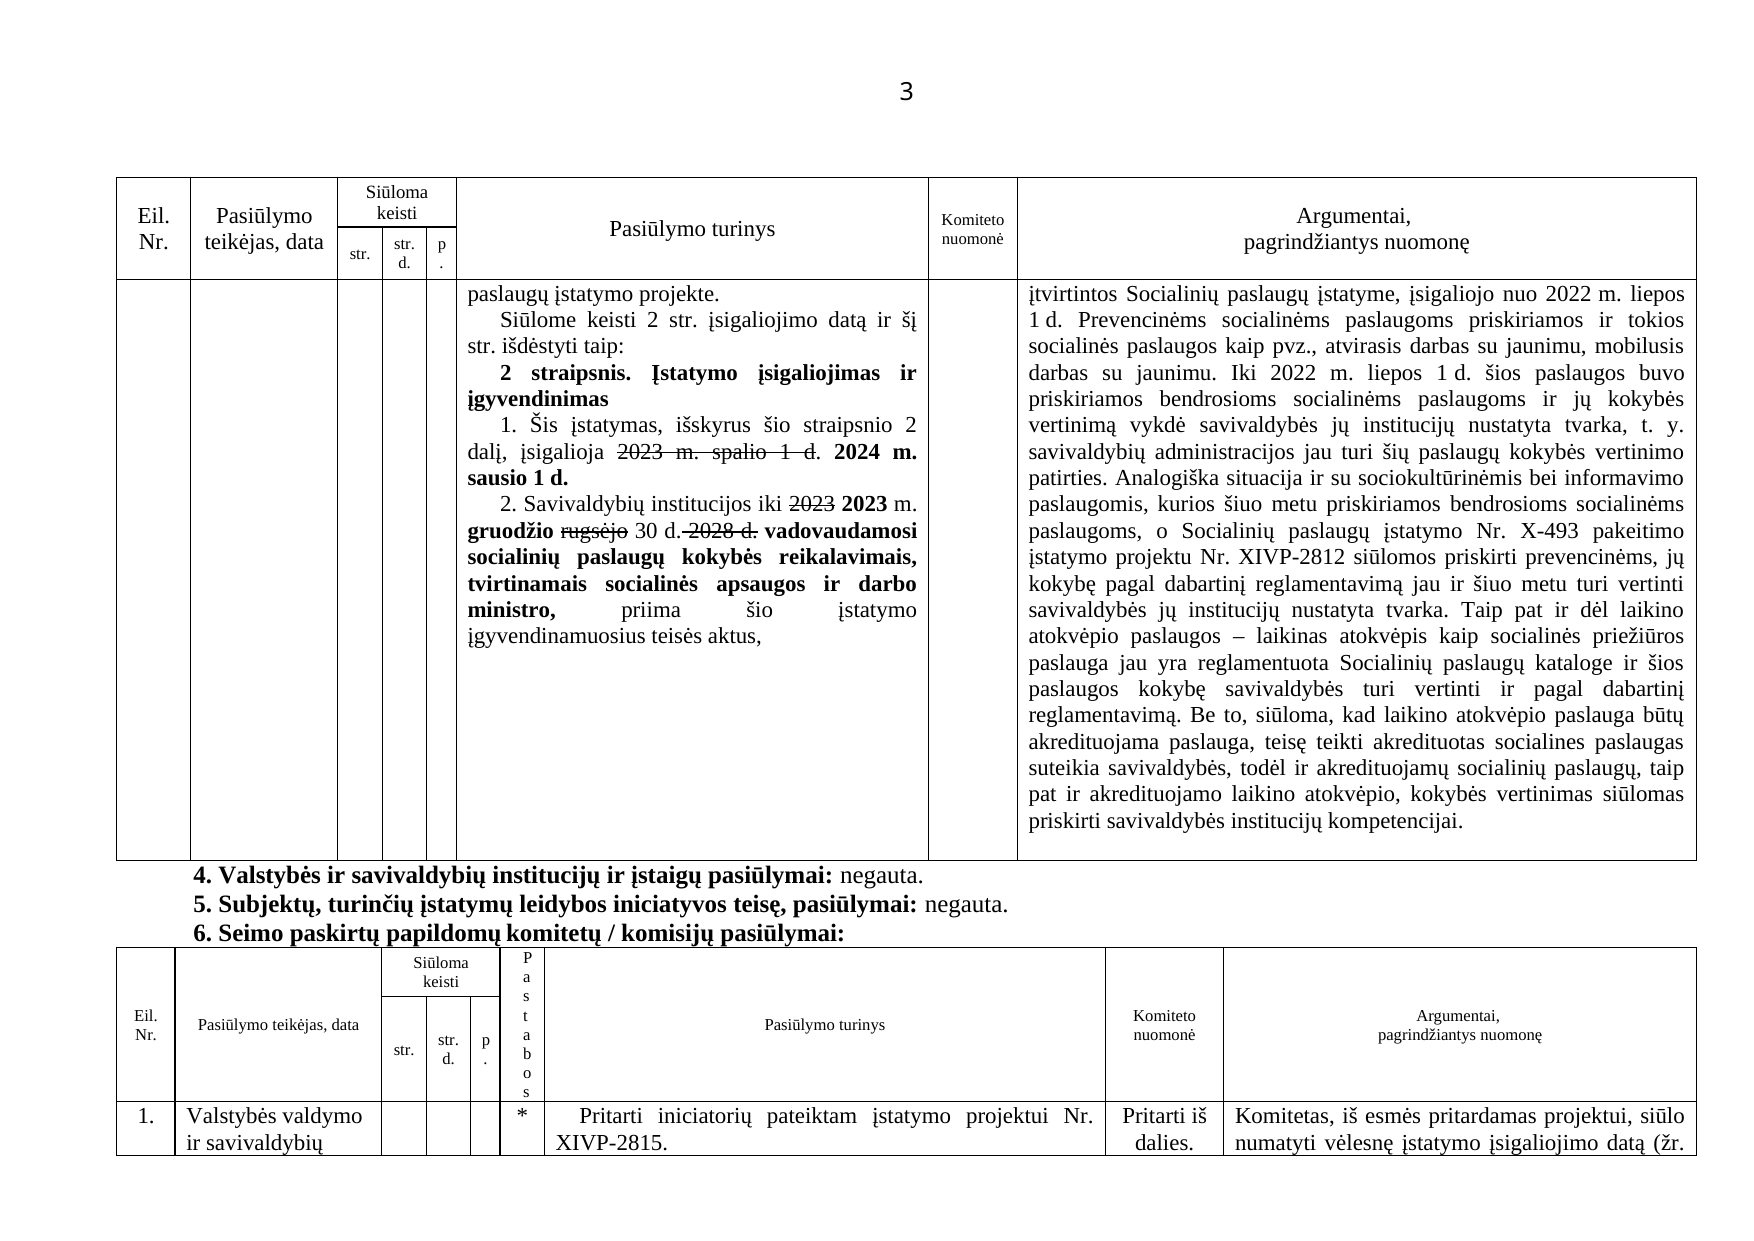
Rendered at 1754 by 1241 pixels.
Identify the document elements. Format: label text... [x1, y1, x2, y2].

table_cell str.d. [427, 997, 470, 1101]
table_header Siūloma keisti [382, 948, 499, 996]
table_cell Valstybės valdymo ir savivaldybių [176, 1102, 381, 1155]
table_cell p. [471, 997, 499, 1101]
table_cell paslaugų įstatymo projekte. Siūlome keisti 2 str. įsigaliojimo datą ir šį str. išdėstyti taip: 2 straipsnis. Įstatymo įsigaliojimas ir įgyvendinimas 1. Šis įstatymas, išskyrus šio straipsnio 2 dalį, įsigalioja 2023 m. spalio 1 d. 2024 m. sausio 1 d. 2. Savivaldybių institucijos iki 2023 2023 m. gruodžio rugsėjo 30 d. 2028 d. vadovaudamosi socialinių paslaugų kokybės reikalavimais, tvirtinamais socialinės apsaugos ir darbo ministro, priima šio įstatymo įgyvendinamuosius teisės aktus, [457, 280, 928, 859]
table_cell Pritarti iniciatorių pateiktam įstatymo projektui Nr. XIVP-2815. [545, 1102, 1105, 1155]
table_header Pasiūlymo turinys [457, 178, 928, 279]
table_cell [338, 280, 382, 859]
table_header Komiteto nuomonė [929, 178, 1017, 279]
table_cell Pritarti iš dalies. [1106, 1102, 1223, 1155]
table_cell Komitetas, iš esmės pritardamas projektui, siūlo numatyti vėlesnę įstatymo įsigaliojimo datą (žr. [1224, 1102, 1696, 1155]
table_cell [929, 280, 1017, 859]
table_cell str. [338, 228, 382, 279]
table_header Pastabos [501, 948, 544, 1101]
table_header Pasiūlymo teikėjas, data [191, 178, 337, 279]
table_cell p. [427, 228, 456, 279]
table_cell [427, 1102, 470, 1155]
text 4. Valstybės ir savivaldybių institucijų ir įstaigų pasiūlymai: negauta. [193, 861, 1695, 889]
subtitle 6. Seimo paskirtų papildomų komitetų / komisijų pasiūlymai: [118, 918, 1695, 947]
table_header Eil. Nr. [117, 948, 174, 1101]
table_cell įtvirtintos Socialinių paslaugų įstatyme, įsigaliojo nuo 2022 m. liepos 1 d. Prevencinėms socialinėms paslaugoms priskiriamos ir tokios socialinės paslaugos kaip pvz., atvirasis darbas su jaunimu, mobilusis darbas su jaunimu. Iki 2022 m. liepos 1 d. šios paslaugos buvo priskiriamos bendrosioms socialinėms paslaugoms ir jų kokybės vertinimą vykdė savivaldybės jų institucijų nustatyta tvarka, t. y. savivaldybių administracijos jau turi šių paslaugų kokybės vertinimo patirties. Analogiška situacija ir su sociokultūrinėmis bei informavimo paslaugomis, kurios šiuo metu priskiriamos bendrosioms socialinėms paslaugoms, o Socialinių paslaugų įstatymo Nr. X-493 pakeitimo įstatymo projektu Nr. XIVP-2812 siūlomos priskirti prevencinėms, jų kokybę pagal dabartinį reglamentavimą jau ir šiuo metu turi vertinti savivaldybės jų institucijų nustatyta tvarka. Taip pat ir dėl laikino atokvėpio paslaugos – laikinas atokvėpis kaip socialinės priežiūros paslauga jau yra reglamentuota Socialinių paslaugų kataloge ir šios paslaugos kokybę savivaldybės turi vertinti ir pagal dabartinį reglamentavimą. Be to, siūloma, kad laikino atokvėpio paslauga būtų akredituojama paslauga, teisę teikti akredituotas socialines paslaugas suteikia savivaldybės, todėl ir akredituojamų socialinių paslaugų, taip pat ir akredituojamo laikino atokvėpio, kokybės vertinimas siūlomas priskirti savivaldybės institucijų kompetencijai. [1018, 280, 1696, 859]
table_cell [383, 280, 426, 859]
table_header Argumentai, pagrindžiantys nuomonę [1018, 178, 1696, 279]
table_cell [471, 1102, 499, 1155]
table_cell [382, 1102, 426, 1155]
table_header Komiteto nuomonė [1106, 948, 1223, 1101]
table_cell [117, 280, 190, 859]
table_cell [191, 280, 337, 859]
table_cell str. d. [383, 228, 426, 279]
table_header Pasiūlymo teikėjas, data [176, 948, 381, 1101]
table_header Eil. Nr. [117, 178, 190, 279]
table_cell str. [382, 997, 426, 1101]
table_cell * [501, 1102, 544, 1155]
table_cell [427, 280, 456, 859]
text 5. Subjektų, turinčių įstatymų leidybos iniciatyvos teisę, pasiūlymai: negauta. [193, 889, 1695, 918]
table_header Argumentai, pagrindžiantys nuomonę [1224, 948, 1696, 1101]
table_header Siūloma keisti [338, 178, 456, 226]
table_cell 1. [117, 1102, 174, 1155]
table_header Pasiūlymo turinys [545, 948, 1105, 1101]
